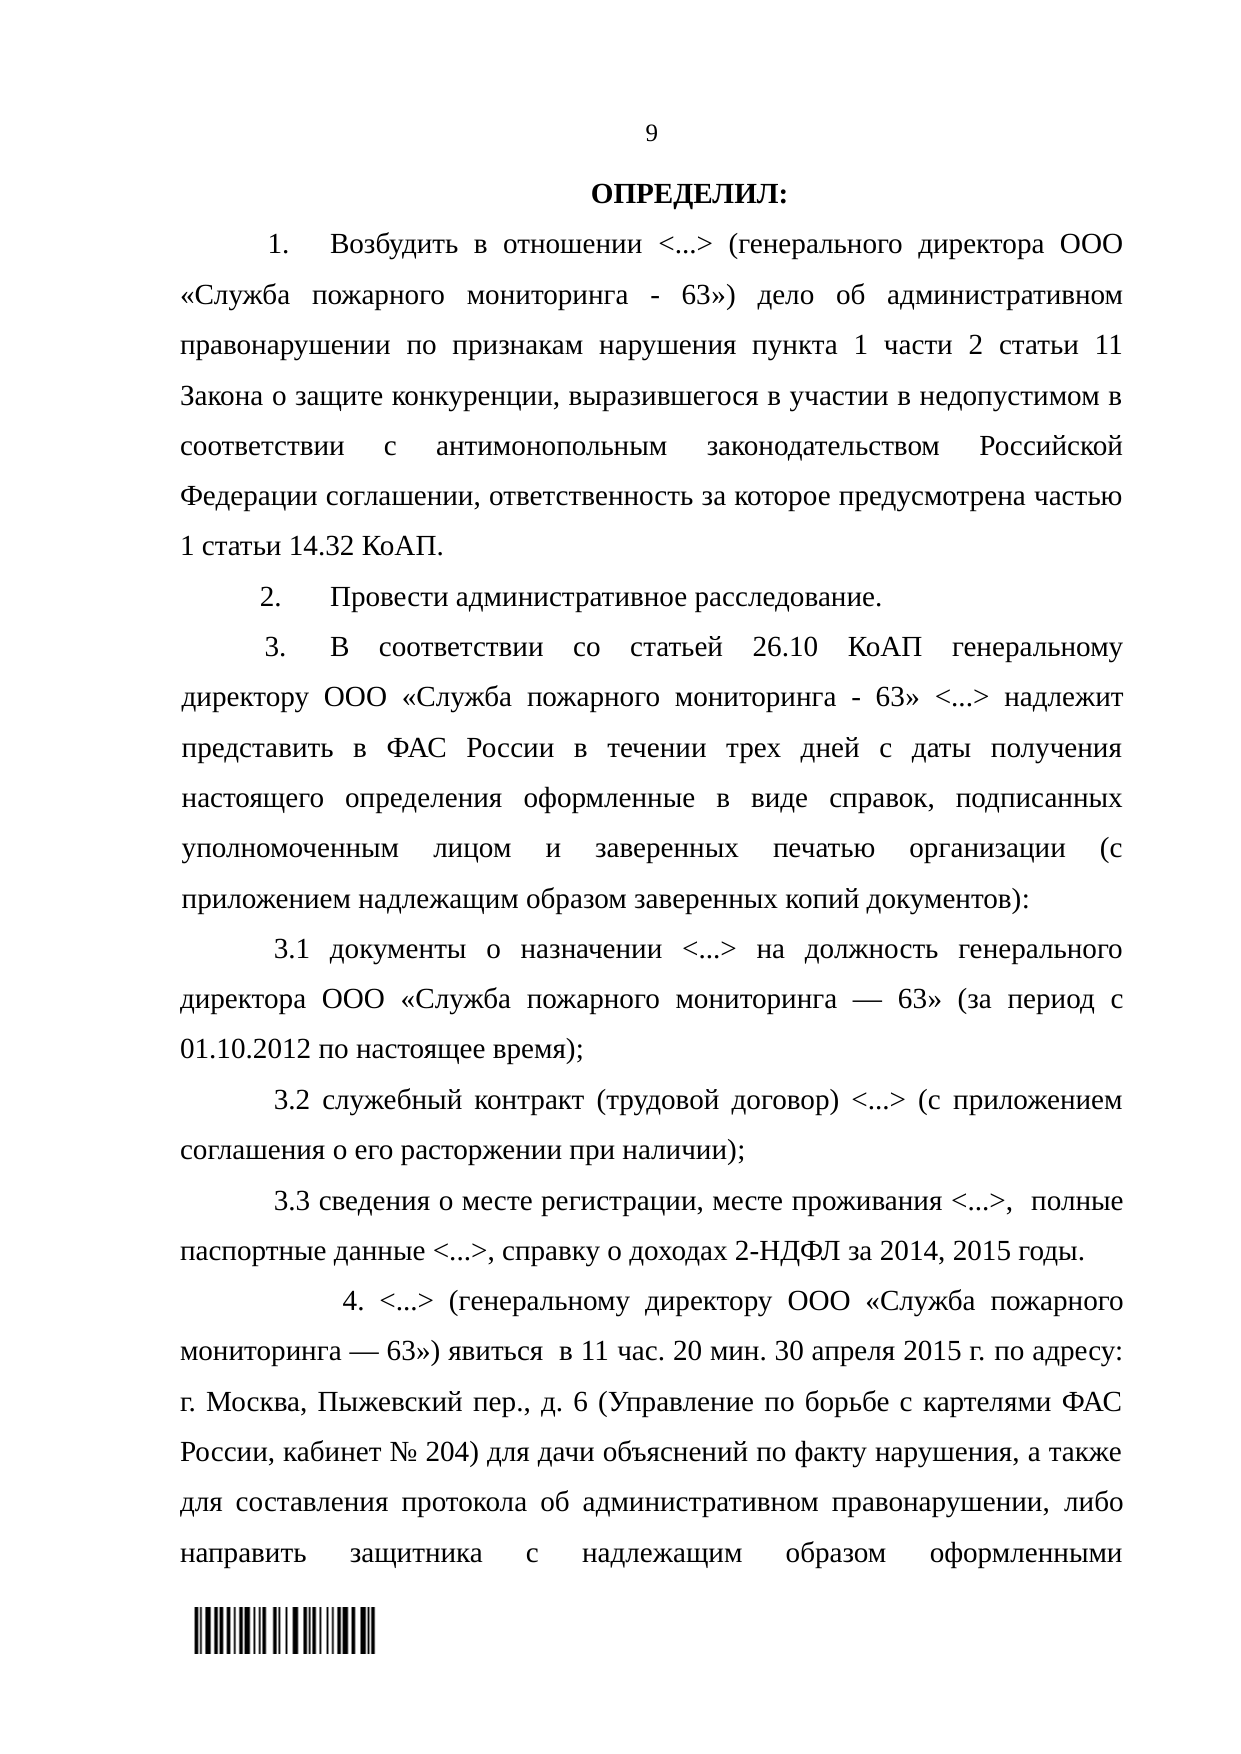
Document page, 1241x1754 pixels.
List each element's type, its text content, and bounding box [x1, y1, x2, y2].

list 4. <...> (генеральному директору ООО «Служба пожарного мониторинга — 63») явиться в 11 час. 20 мин. 30 апреля 2015 г. по адресу: г. Москва, Пыжевский пер., д. 6 (Управление по борьбе с картелями ФАС России, кабинет № 204) для дачи объяснений по факту нарушения, а также для составления протокола об административном правонарушении, либо направить защитника с надлежащим образом оформленными [180, 1283, 1123, 1568]
list Провести административное расследование. [180, 579, 1123, 612]
list Возбудить в отношении <...> (генерального директора ООО «Служба пожарного мониторинга - 63») дело об административном правонарушении по признакам нарушения пункта 1 части 2 статьи 11 Закона о защите конкуренции, выразившегося в участии в недопустимом в соответствии с антимонопольным законодательством Российской Федерации соглашении, ответственность за которое предусмотрена частью 1 статьи 14.32 КоАП. [180, 227, 1123, 562]
list В соответствии со статьей 26.10 КоАП генеральному директору ООО «Служба пожарного мониторинга - 63» <...> надлежит представить в ФАС России в течении трех дней с даты получения настоящего определения оформленные в виде справок, подписанных уполномоченным лицом и заверенных печатью организации (с приложением надлежащим образом заверенных копий документов): [181, 629, 1123, 914]
text 3.2 служебный контракт (трудовой договор) <...> (с приложением соглашения о его расторжении при наличии); [180, 1082, 1123, 1166]
text 3.1 документы о назначении <...> на должность генерального директора ООО «Служба пожарного мониторинга — 63» (за период с 01.10.2012 по настоящее время); [180, 931, 1123, 1065]
text ОПРЕДЕЛИЛ: [180, 176, 1123, 210]
picture [179, 1607, 393, 1654]
text 3.3 сведения о месте регистрации, месте проживания <...>, полные паспортные данные <...>, справку о доходах 2-НДФЛ за 2014, 2015 годы. [180, 1183, 1123, 1266]
